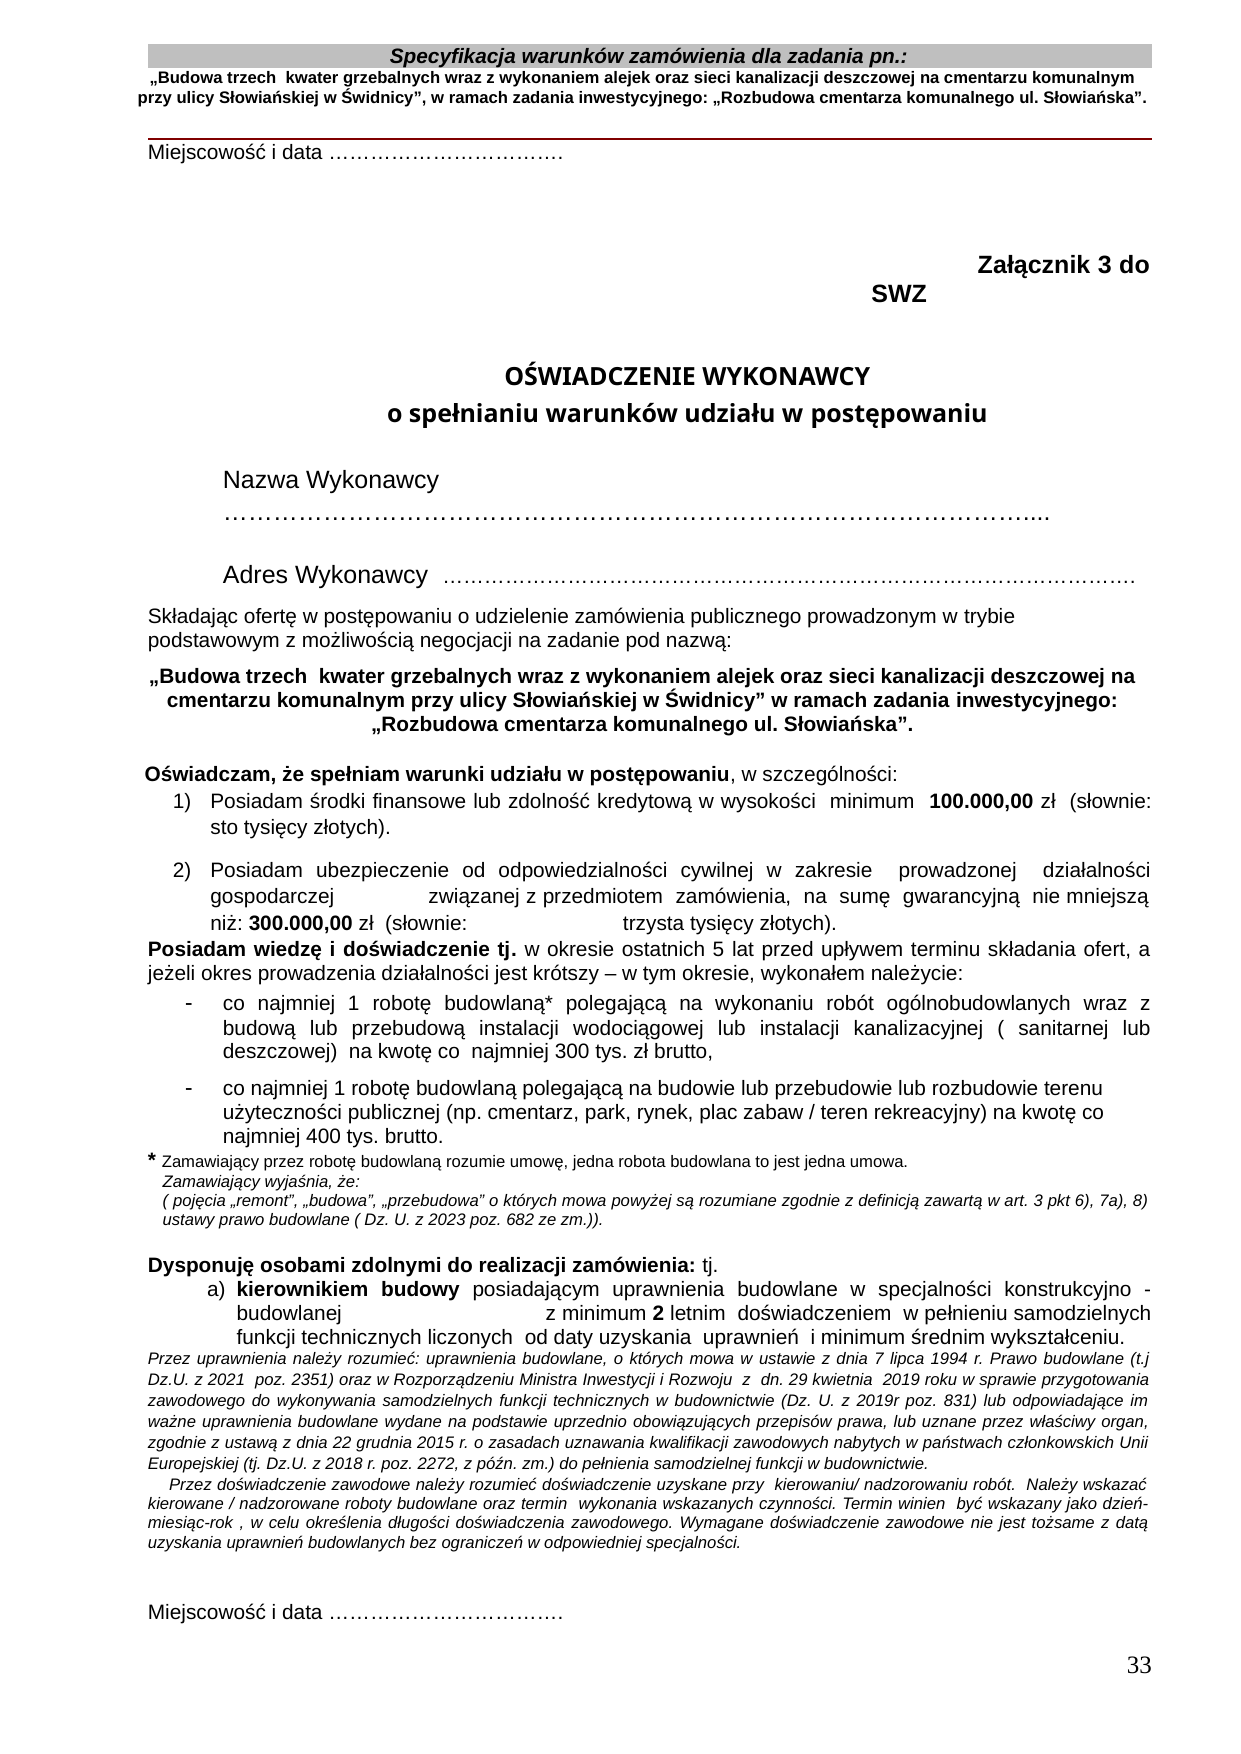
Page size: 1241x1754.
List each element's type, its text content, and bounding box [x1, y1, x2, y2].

list OŚWIADCZENIE WYKONAWCY o spełnianiu warunków udziału w postępowaniu [223, 358, 1152, 430]
text Dysponuję osobami zdolnymi do realizacji zamówienia: tj. [148, 1253, 1152, 1277]
list co najmniej 1 robotę budowlaną* polegającą na wykonaniu robót ogólnobudowlanych wraz z budową lub przebudową instalacji wodociągowej lub instalacji kanalizacyjnej ( sanitarnej lub deszczowej) na kwotę co najmniej 300 tys. zł brutto, [185, 991, 1152, 1063]
list Nazwa Wykonawcy …………………………………………………………………………………….... [223, 465, 1152, 525]
list co najmniej 1 robotę budowlaną polegającą na budowie lub przebudowie lub rozbudowie terenu użyteczności publicznej (np. cmentarz, park, rynek, plac zabaw / teren rekreacyjny) na kwotę co najmniej 400 tys. brutto. [185, 1076, 1152, 1148]
list kierownikiem budowy posiadającym uprawnienia budowlane w specjalności konstrukcyjno -budowlanej z minimum 2 letnim doświadczeniem w pełnieniu samodzielnych funkcji technicznych liczonych od daty uzyskania uprawnień i minimum średnim wykształceniu. [207, 1277, 1152, 1349]
list Adres Wykonawcy ………………………………………………………………………………………. [223, 559, 1152, 588]
text Przez doświadczenie zawodowe należy rozumieć doświadczenie uzyskane przy kierowaniu/ nadzorowaniu robót. Należy wskazać kierowane / nadzorowane roboty budowlane oraz termin wykonania wskazanych czynności. Termin winien być wskazany jako dzień-miesiąc-rok , w celu określenia długości doświadczenia zawodowego. Wymagane doświadczenie zawodowe nie jest tożsame z datą uzyskania uprawnień budowlanych bez ograniczeń w odpowiedniej specjalności. [89, 1475, 1152, 1552]
list ( pojęcia „remont”, „budowa”, „przebudowa” o których mowa powyżej są rozumiane zgodnie z definicją zawartą w art. 3 pkt 6), 7a), 8) ustawy prawo budowlane ( Dz. U. z 2023 poz. 682 ze zm.)). [162, 1191, 1152, 1229]
list Posiadam ubezpieczenie od odpowiedzialności cywilnej w zakresie prowadzonej działalności gospodarczej związanej z przedmiotem zamówienia, na sumę gwarancyjną nie mniejszą niż: 300.000,00 zł (słownie: trzysta tysięcy złotych). [173, 858, 1152, 935]
list Zamawiający wyjaśnia, że: [162, 1172, 1152, 1191]
text Składając ofertę w postępowaniu o udzielenie zamówienia publicznego prowadzonym w trybie podstawowym z możliwością negocjacji na zadanie pod nazwą: [148, 604, 1152, 652]
text Posiadam wiedzę i doświadczenie tj. w okresie ostatnich 5 lat przed upływem terminu składania ofert, a jeżeli okres prowadzenia działalności jest krótszy – w tym okresie, wykonałem należycie: [148, 937, 1152, 985]
list Oświadczam, że spełniam warunki udziału w postępowaniu, w szczególności: [133, 762, 1152, 786]
text * Zamawiający przez robotę budowlaną rozumie umowę, jedna robota budowlana to jest jedna umowa. [148, 1148, 1152, 1172]
list Miejscowość i data ……………………………. [148, 1599, 1152, 1623]
text „Budowa trzech kwater grzebalnych wraz z wykonaniem alejek oraz sieci kanalizacji deszczowej na cmentarzu komunalnym przy ulicy Słowiańskiej w Świdnicy” w ramach zadania inwestycyjnego: „Rozbudowa cmentarza komunalnego ul. Słowiańska”. [133, 664, 1152, 736]
text Miejscowość i data ……………………………. [148, 140, 1152, 164]
list Posiadam środki finansowe lub zdolność kredytową w wysokości minimum 100.000,00 zł (słownie: sto tysięcy złotych). [173, 789, 1152, 839]
list Przez uprawnienia należy rozumieć: uprawnienia budowlane, o których mowa w ustawie z dnia 7 lipca 1994 r. Prawo budowlane (t.j Dz.U. z 2021 poz. 2351) oraz w Rozporządzeniu Ministra Inwestycji i Rozwoju z dn. 29 kwietnia 2019 roku w sprawie przygotowania zawodowego do wykonywania samodzielnych funkcji technicznych w budownictwie (Dz. U. z 2019r poz. 831) lub odpowiadające im ważne uprawnienia budowlane wydane na podstawie uprzednio obowiązujących przepisów prawa, lub uznane przez właściwy organ, zgodnie z ustawą z dnia 22 grudnia 2015 r. o zasadach uznawania kwalifikacji zawodowych nabytych w państwach członkowskich Unii Europejskiej (tj. Dz.U. z 2018 r. poz. 2272, z późn. zm.) do pełnienia samodzielnej funkcji w budownictwie. [148, 1349, 1152, 1473]
text Załącznik 3 do SWZ [871, 250, 1152, 307]
